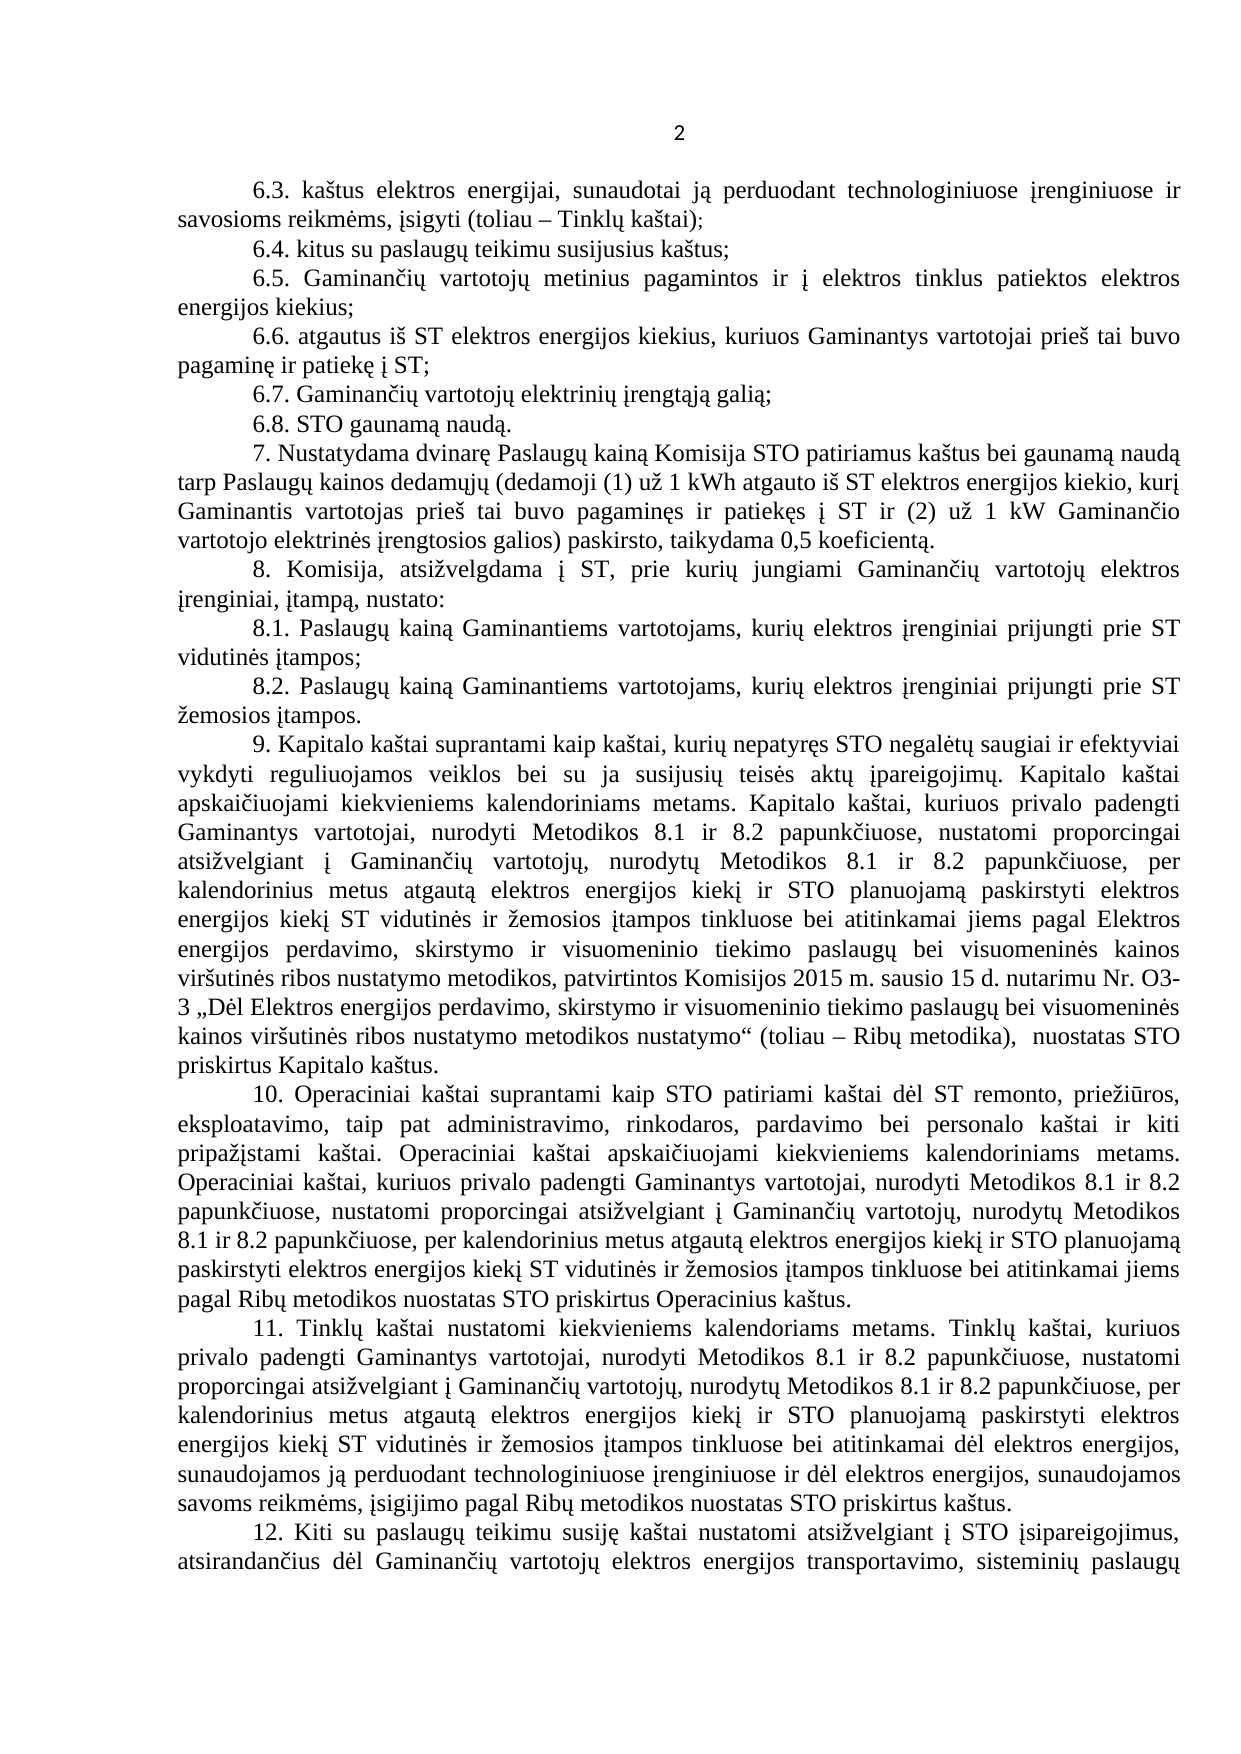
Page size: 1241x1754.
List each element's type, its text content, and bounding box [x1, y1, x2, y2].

text 6.4. kitus su paslaugų teikimu susijusius kaštus; [177, 233, 1181, 262]
text 8.2. Paslaugų kainą Gaminantiems vartotojams, kurių elektros įrenginiai prijungti prie ST žemosios įtampos. [177, 671, 1181, 729]
text 12. Kiti su paslaugų teikimu susiję kaštai nustatomi atsižvelgiant į STO įsipareigojimus, atsirandančius dėl Gaminančių vartotojų elektros energijos transportavimo, sisteminių paslaugų [177, 1517, 1181, 1575]
text 6.6. atgautus iš ST elektros energijos kiekius, kuriuos Gaminantys vartotojai prieš tai buvo pagaminę ir patiekę į ST; [177, 321, 1181, 379]
text 8. Komisija, atsižvelgdama į ST, prie kurių jungiami Gaminančių vartotojų elektros įrenginiai, įtampą, nustato: [177, 554, 1181, 612]
text 11. Tinklų kaštai nustatomi kiekvieniems kalendoriams metams. Tinklų kaštai, kuriuos privalo padengti Gaminantys vartotojai, nurodyti Metodikos 8.1 ir 8.2 papunkčiuose, nustatomi proporcingai atsižvelgiant į Gaminančių vartotojų, nurodytų Metodikos 8.1 ir 8.2 papunkčiuose, per kalendorinius metus atgautą elektros energijos kiekį ir STO planuojamą paskirstyti elektros energijos kiekį ST vidutinės ir žemosios įtampos tinkluose bei atitinkamai dėl elektros energijos, sunaudojamos ją perduodant technologiniuose įrenginiuose ir dėl elektros energijos, sunaudojamos savoms reikmėms, įsigijimo pagal Ribų metodikos nuostatas STO priskirtus kaštus. [177, 1312, 1181, 1517]
text 7. Nustatydama dvinarę Paslaugų kainą Komisija STO patiriamus kaštus bei gaunamą naudą tarp Paslaugų kainos dedamųjų (dedamoji (1) už 1 kWh atgauto iš ST elektros energijos kiekio, kurį Gaminantis vartotojas prieš tai buvo pagaminęs ir patiekęs į ST ir (2) už 1 kW Gaminančio vartotojo elektrinės įrengtosios galios) paskirsto, taikydama 0,5 koeficientą. [177, 437, 1181, 554]
text 10. Operaciniai kaštai suprantami kaip STO patiriami kaštai dėl ST remonto, priežiūros, eksploatavimo, taip pat administravimo, rinkodaros, pardavimo bei personalo kaštai ir kiti pripažįstami kaštai. Operaciniai kaštai apskaičiuojami kiekvieniems kalendoriniams metams. Operaciniai kaštai, kuriuos privalo padengti Gaminantys vartotojai, nurodyti Metodikos 8.1 ir 8.2 papunkčiuose, nustatomi proporcingai atsižvelgiant į Gaminančių vartotojų, nurodytų Metodikos 8.1 ir 8.2 papunkčiuose, per kalendorinius metus atgautą elektros energijos kiekį ir STO planuojamą paskirstyti elektros energijos kiekį ST vidutinės ir žemosios įtampos tinkluose bei atitinkamai jiems pagal Ribų metodikos nuostatas STO priskirtus Operacinius kaštus. [177, 1079, 1181, 1312]
text 9. Kapitalo kaštai suprantami kaip kaštai, kurių nepatyręs STO negalėtų saugiai ir efektyviai vykdyti reguliuojamos veiklos bei su ja susijusių teisės aktų įpareigojimų. Kapitalo kaštai apskaičiuojami kiekvieniems kalendoriniams metams. Kapitalo kaštai, kuriuos privalo padengti Gaminantys vartotojai, nurodyti Metodikos 8.1 ir 8.2 papunkčiuose, nustatomi proporcingai atsižvelgiant į Gaminančių vartotojų, nurodytų Metodikos 8.1 ir 8.2 papunkčiuose, per kalendorinius metus atgautą elektros energijos kiekį ir STO planuojamą paskirstyti elektros energijos kiekį ST vidutinės ir žemosios įtampos tinkluose bei atitinkamai jiems pagal Elektros energijos perdavimo, skirstymo ir visuomeninio tiekimo paslaugų bei visuomeninės kainos viršutinės ribos nustatymo metodikos, patvirtintos Komisijos 2015 m. sausio 15 d. nutarimu Nr. O3-3 „Dėl Elektros energijos perdavimo, skirstymo ir visuomeninio tiekimo paslaugų bei visuomeninės kainos viršutinės ribos nustatymo metodikos nustatymo“ (toliau – Ribų metodika), nuostatas STO priskirtus Kapitalo kaštus. [177, 729, 1181, 1079]
text 6.3. kaštus elektros energijai, sunaudotai ją perduodant technologiniuose įrenginiuose ir savosioms reikmėms, įsigyti (toliau – Tinklų kaštai); [177, 175, 1181, 233]
text 8.1. Paslaugų kainą Gaminantiems vartotojams, kurių elektros įrenginiai prijungti prie ST vidutinės įtampos; [177, 612, 1181, 671]
text 6.5. Gaminančių vartotojų metinius pagamintos ir į elektros tinklus patiektos elektros energijos kiekius; [177, 262, 1181, 321]
text 6.7. Gaminančių vartotojų elektrinių įrengtąją galią; [177, 379, 1181, 408]
text 6.8. STO gaunamą naudą. [177, 408, 1181, 437]
